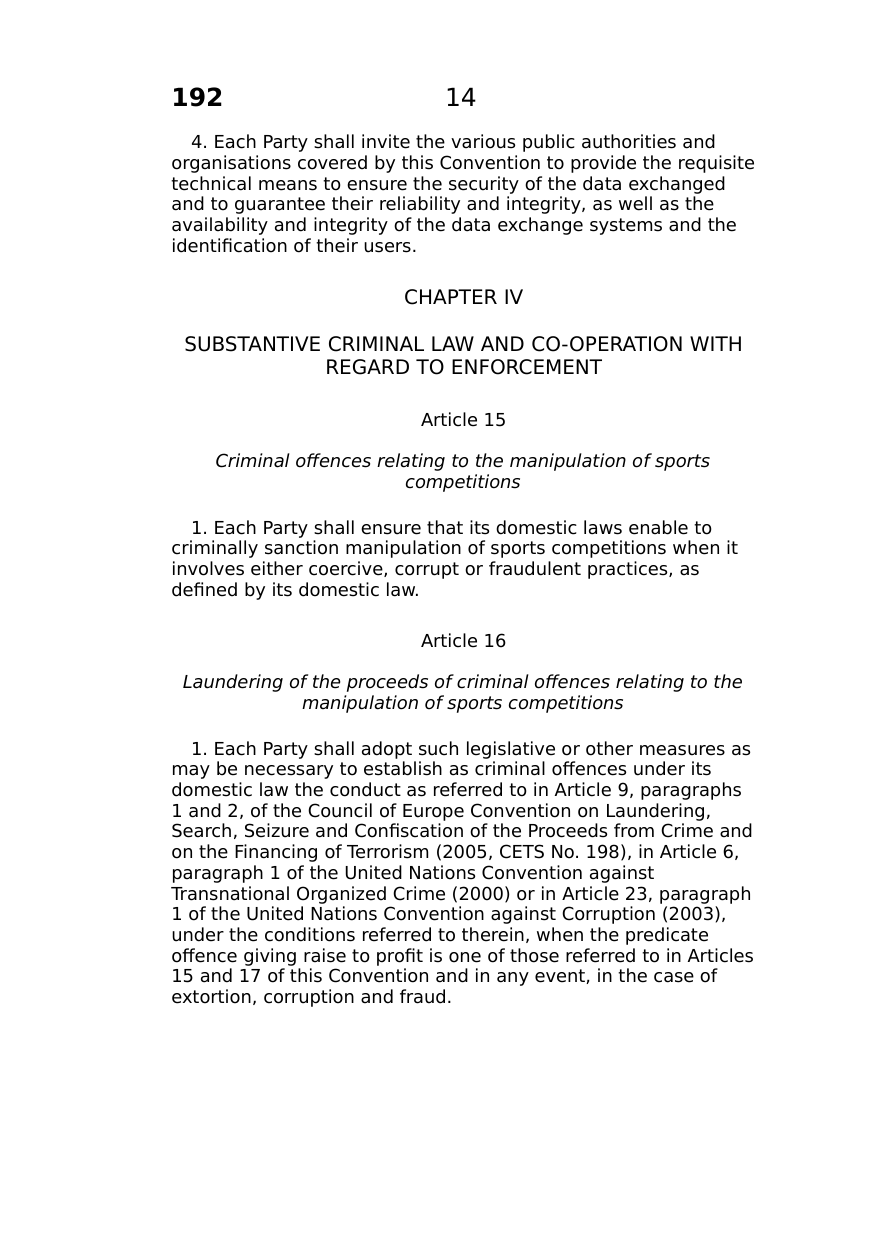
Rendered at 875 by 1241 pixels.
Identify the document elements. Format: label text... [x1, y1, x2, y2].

subtitle Article 16 Laundering of the proceeds of criminal offences relating to the manipulation of sports competitions [171, 630, 756, 713]
text 1. Each Party shall adopt such legislative or other measures as may be necessary to establish as criminal offences under its domestic law the conduct as referred to in Article 9, paragraphs 1 and 2, of the Council of Europe Convention on Laundering, Search, Seizure and Confiscation of the Proceeds from Crime and on the Financing of Terrorism (2005, CETS No. 198), in Article 6, paragraph 1 of the United Nations Convention against Transnational Organized Crime (2000) or in Article 23, paragraph 1 of the United Nations Convention against Corruption (2003), under the conditions referred to therein, when the predicate offence giving raise to profit is one of those referred to in Articles 15 and 17 of this Convention and in any event, in the case of extortion, corruption and fraud. [171, 738, 756, 1008]
subtitle Article 15 Criminal offences relating to the manipulation of sports competitions [171, 409, 756, 492]
text 4. Each Party shall invite the various public authorities and organisations covered by this Convention to provide the requisite technical means to ensure the security of the data exchanged and to guarantee their reliability and integrity, as well as the availability and integrity of the data exchange systems and the identification of their users. [171, 132, 756, 256]
subtitle CHAPTER IV SUBSTANTIVE CRIMINAL LAW AND CO-OPERATION WITH REGARD TO ENFORCEMENT [171, 286, 756, 379]
text 1. Each Party shall ensure that its domestic laws enable to criminally sanction manipulation of sports competitions when it involves either coercive, corrupt or fraudulent practices, as defined by its domestic law. [171, 517, 756, 600]
